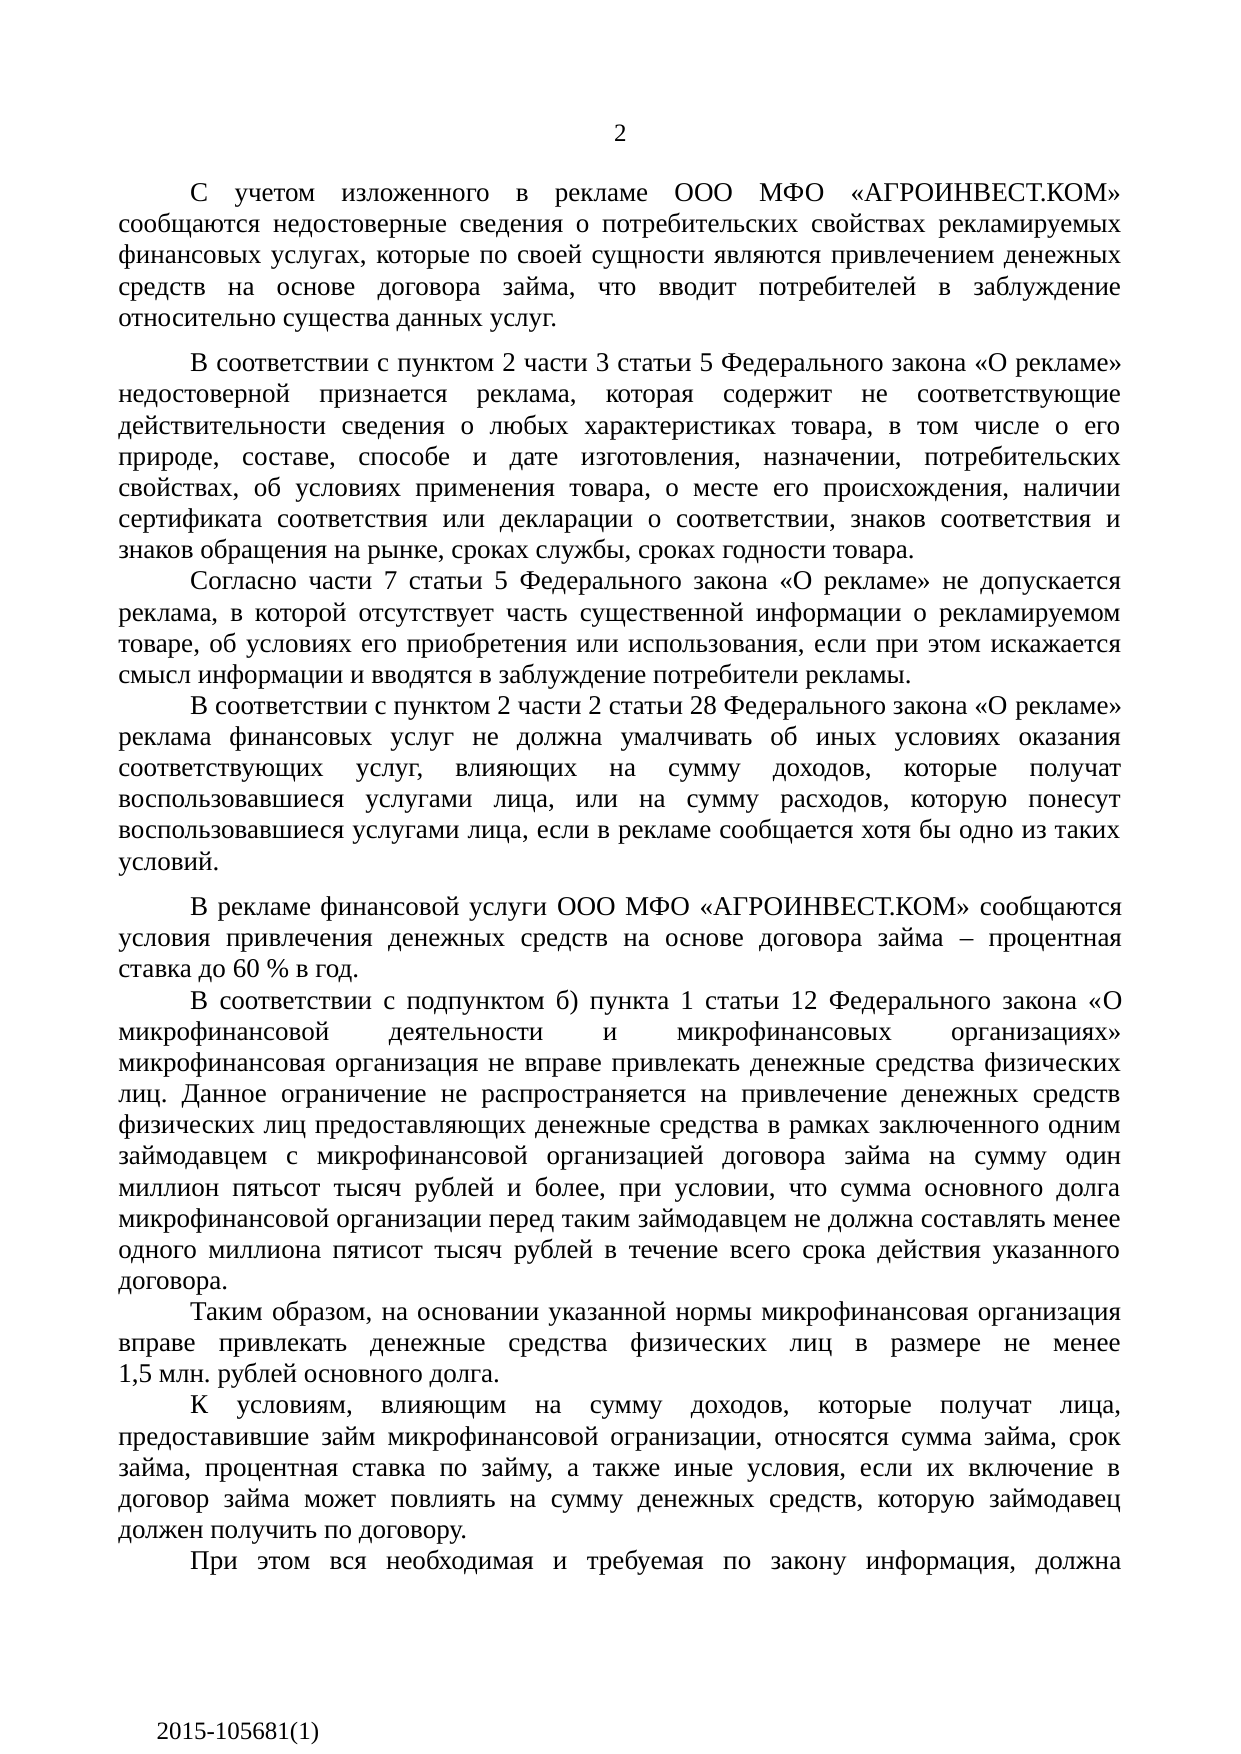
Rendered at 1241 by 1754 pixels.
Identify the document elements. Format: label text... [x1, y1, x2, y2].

text В соответствии с пунктом 2 части 3 статьи 5 Федерального закона «О рекламе» недостоверной признается реклама, которая содержит не соответствующие действительности сведения о любых характеристиках товара, в том числе о его природе, составе, способе и дате изготовления, назначении, потребительских свойствах, об условиях применения товара, о месте его происхождения, наличии сертификата соответствия или декларации о соответствии, знаков соответствия и знаков обращения на рынке, сроках службы, сроках годности товара. [118, 346, 1122, 564]
text К условиям, влияющим на сумму доходов, которые получат лица, предоставившие займ микрофинансовой огранизации, относятся сумма займа, срок займа, процентная ставка по займу, а также иные условия, если их включение в договор займа может повлиять на сумму денежных средств, которую займодавец должен получить по договору. [118, 1389, 1122, 1544]
text При этом вся необходимая и требуемая по закону информация, должна [118, 1544, 1122, 1576]
text Согласно части 7 статьи 5 Федерального закона «О рекламе» не допускается реклама, в которой отсутствует часть существенной информации о рекламируемом товаре, об условиях его приобретения или использования, если при этом искажается смысл информации и вводятся в заблуждение потребители рекламы. [118, 564, 1122, 689]
text В соответствии с пунктом 2 части 2 статьи 28 Федерального закона «О рекламе» реклама финансовых услуг не должна умалчивать об иных условиях оказания соответствующих услуг, влияющих на сумму доходов, которые получат воспользовавшиеся услугами лица, или на сумму расходов, которую понесут воспользовавшиеся услугами лица, если в рекламе сообщается хотя бы одно из таких условий. [118, 689, 1122, 876]
text В соответствии с подпунктом б) пункта 1 статьи 12 Федерального закона «О микрофинансовой деятельности и микрофинансовых организациях» микрофинансовая организация не вправе привлекать денежные средства физических лиц. Данное ограничение не распространяется на привлечение денежных средств физических лиц предоставляющих денежные средства в рамках заключенного одним займодавцем с микрофинансовой организацией договора займа на сумму один миллион пятьсот тысяч рублей и более, при условии, что сумма основного долга микрофинансовой организации перед таким займодавцем не должна составлять менее одного миллиона пятисот тысяч рублей в течение всего срока действия указанного договора. [118, 984, 1122, 1295]
text В рекламе финансовой услуги ООО МФО «АГРОИНВЕСТ.КОМ» сообщаются условия привлечения денежных средств на основе договора займа – процентная ставка до 60 % в год. [118, 890, 1122, 984]
text С учетом изложенного в рекламе ООО МФО «АГРОИНВЕСТ.КОМ» сообщаются недостоверные сведения о потребительских свойствах рекламируемых финансовых услугах, которые по своей сущности являются привлечением денежных средств на основе договора займа, что вводит потребителей в заблуждение относительно существа данных услуг. [118, 176, 1122, 332]
text Таким образом, на основании указанной нормы микрофинансовая организация вправе привлекать денежные средства физических лиц в размере не менее 1,5 млн. рублей основного долга. [118, 1295, 1122, 1389]
